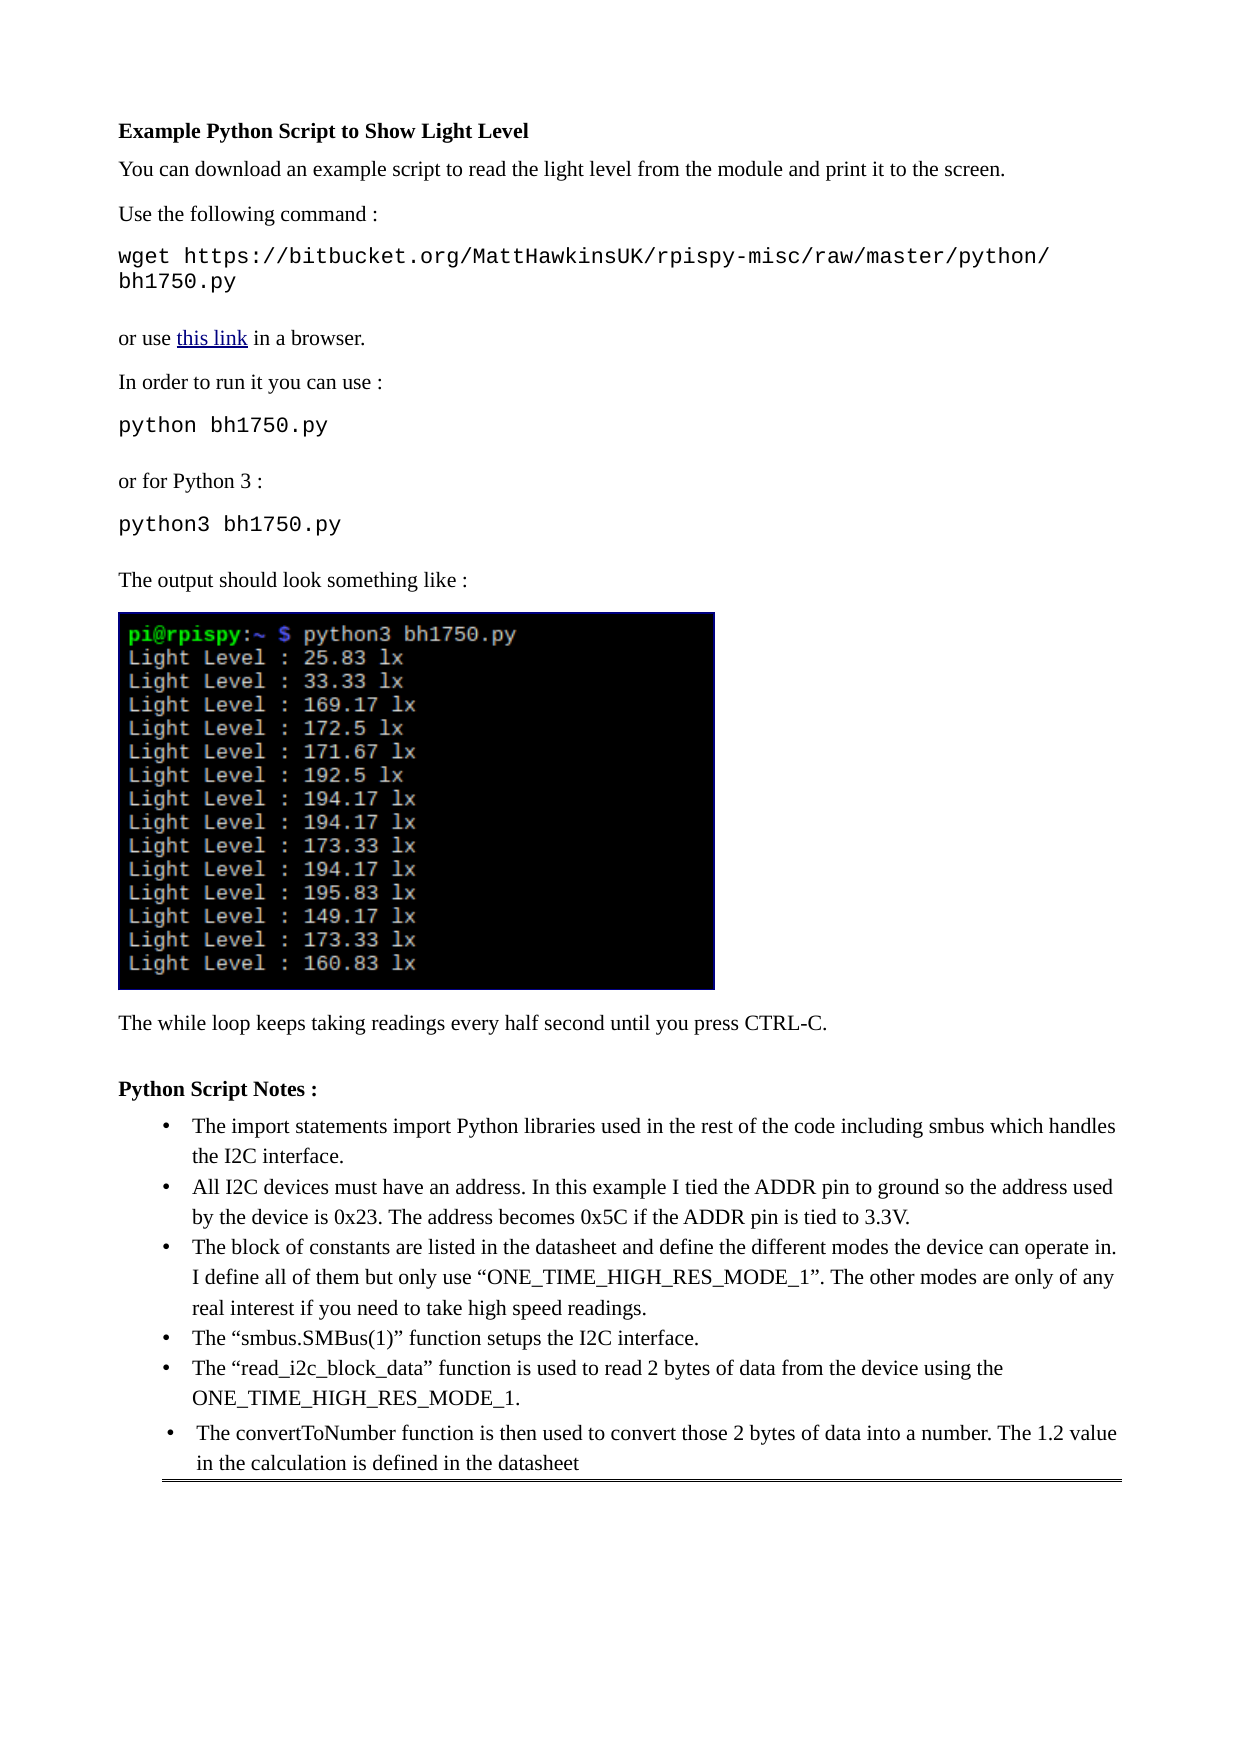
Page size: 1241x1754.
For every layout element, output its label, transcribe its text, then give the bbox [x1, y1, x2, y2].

subtitle Example Python Script to Show Light Level [118, 118, 1122, 143]
subtitle Python Script Notes : [118, 1076, 1122, 1101]
text or use this link in a browser. [118, 324, 1122, 350]
text or for Python 3 : [118, 468, 1122, 493]
list The “read_i2c_block_data” function is used to read 2 bytes of data from the device using the ONE_TIME_HIGH_RES_MODE_1. [162, 1355, 1122, 1410]
text python3 bh1750.py [118, 513, 1122, 538]
list All I2C devices must have an address. In this example I tied the ADDR pin to ground so the address used by the device is 0x23. The address becomes 0x5C if the ADDR pin is tied to 3.3V. [162, 1174, 1122, 1229]
list The import statements import Python libraries used in the rest of the code including smbus which handles the I2C interface. [162, 1113, 1122, 1169]
list The block of constants are listed in the datasheet and define the different modes the device can operate in. I define all of them but only use “ONE_TIME_HIGH_RES_MODE_1”. The other modes are only of any real interest if you need to take high speed readings. [162, 1234, 1122, 1320]
picture [120, 614, 713, 989]
text In order to run it you can use : [118, 369, 1122, 394]
text You can download an example script to read the light level from the module and print it to the screen. [118, 156, 1122, 181]
text The while loop keeps taking readings every half second until you press CTRL-C. [118, 1010, 1122, 1035]
list The convertToNumber function is then used to convert those 2 bytes of data into a number. The 1.2 value in the calculation is defined in the datasheet [162, 1415, 1122, 1479]
text python bh1750.py [118, 414, 1122, 439]
list The “smbus.SMBus(1)” function setups the I2C interface. [162, 1325, 1122, 1350]
text wget https://bitbucket.org/MattHawkinsUK/rpispy-misc/raw/master/python/bh1750.py [118, 245, 1122, 295]
text The output should look something like : [118, 567, 1122, 593]
text Use the following command : [118, 201, 1122, 226]
